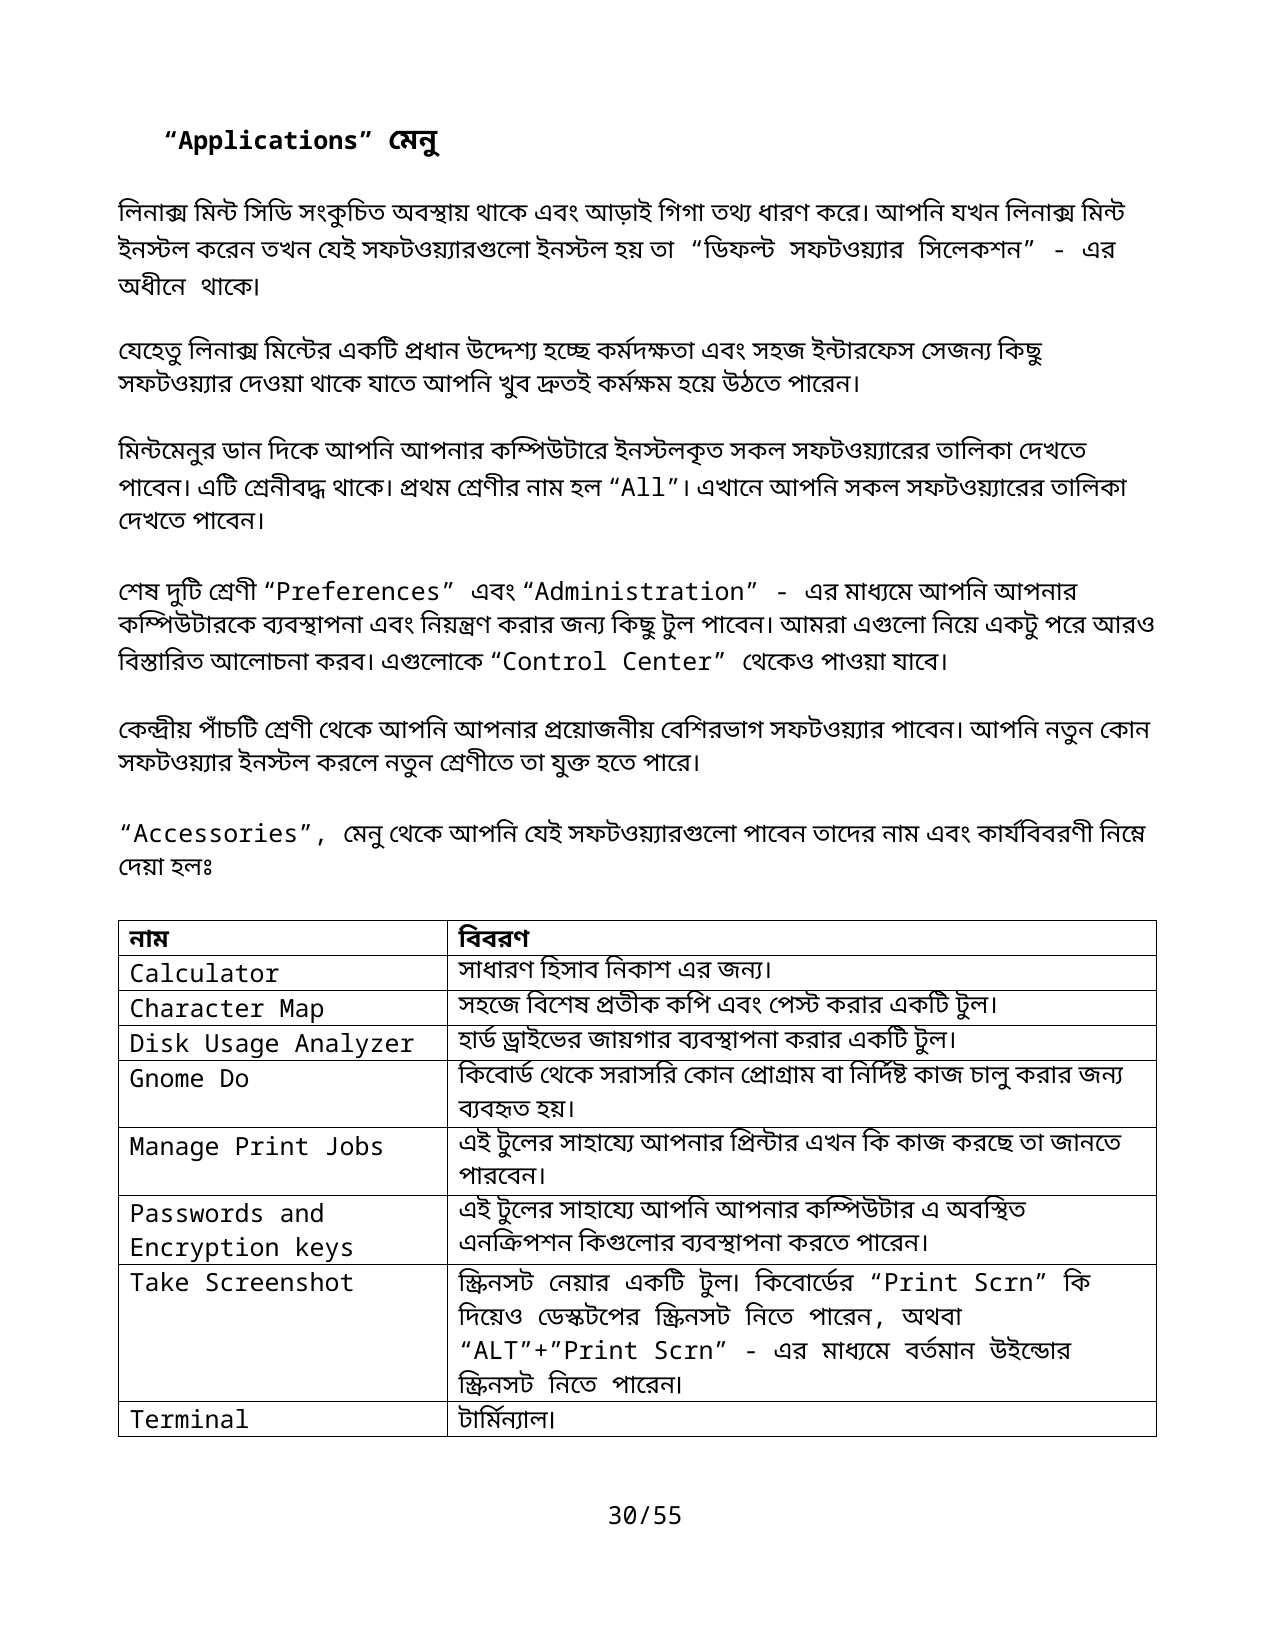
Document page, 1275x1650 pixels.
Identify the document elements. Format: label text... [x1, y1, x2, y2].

table_cell হার্ড ড্রাইভের জায়গার ব্যবস্থাপনা করার একটি টুল। [448, 1026, 1156, 1060]
table_cell কিবোর্ড থেকে সরাসরি কোন প্রোগ্রাম বা নির্দিষ্ট কাজ চালু করার জন্য ব্যবহৃত হয়। [448, 1061, 1156, 1127]
text লিনাক্স মিন্ট সিডি সংকুচিত অবস্থায় থাকে এবং আড়াই গিগা তথ্য ধারণ করে। আপনি যখন লিনাক্স মিন্ট ইনস্টল করেন তখন যেই সফটওয়্যারগুলো ইনস্টল হয় তা “ডিফল্ট সফটওয়্যার সিলেকশন” - এর অধীনে থাকে। [118, 198, 1157, 302]
table_cell স্ক্রিনসট নেয়ার একটি টুল। কিবোর্ডের “Print Scrn” কি দিয়েও ডেস্কটপের স্ক্রিনসট নিতে পারেন, অথবা “ALT”+”Print Scrn” - এর মাধ্যমে বর্তমান উইন্ডোর স্ক্রিনসট নিতে পারেন। [448, 1265, 1156, 1401]
text যেহেতু লিনাক্স মিন্টের একটি প্রধান উদ্দেশ্য হচ্ছে কর্মদক্ষতা এবং সহজ ইন্টারফেস সেজন্য কিছু সফটওয়্যার দেওয়া থাকে যাতে আপনি খুব দ্রুতই কর্মক্ষম হয়ে উঠতে পারেন। [118, 336, 1157, 403]
table_cell Character Map [119, 991, 447, 1025]
table_cell Take Screenshot [119, 1265, 447, 1401]
table_cell সহজে বিশেষ প্রতীক কপি এবং পেস্ট করার একটি টুল। [448, 991, 1156, 1025]
text শেষ দুটি শ্রেণী “Preferences” এবং “Administration” - এর মাধ্যমে আপনি আপনার কম্পিউটারকে ব্যবস্থাপনা এবং নিয়ন্ত্রণ করার জন্য কিছু টুল পাবেন। আমরা এগুলো নিয়ে একটু পরে আরও বিস্তারিত আলোচনা করব। এগুলোকে “Control Center” থেকেও পাওয়া যাবে। [118, 574, 1157, 681]
table_cell Passwords and Encryption keys [119, 1196, 447, 1264]
table_cell Disk Usage Analyzer [119, 1026, 447, 1060]
table_cell Terminal [119, 1402, 447, 1436]
table_cell এই টুলের সাহায্যে আপনি আপনার কম্পিউটার এ অবস্থিত এনক্রিপশন কিগুলোর ব্যবস্থাপনা করতে পারেন। [448, 1196, 1156, 1264]
table_cell সাধারণ হিসাব নিকাশ এর জন্য। [448, 956, 1156, 990]
table_header বিবরণ [448, 921, 1156, 955]
text “Accessories”, মেনু থেকে আপনি যেই সফটওয়্যারগুলো পাবেন তাদের নাম এবং কার্যবিবরণী নিম্নে দেয়া হলঃ [118, 815, 1157, 886]
table_cell Calculator [119, 956, 447, 990]
table_cell এই টুলের সাহায্যে আপনার প্রিন্টার এখন কি কাজ করছে তা জানতে পারবেন। [448, 1128, 1156, 1194]
subtitle “Applications” মেনু [118, 118, 1157, 158]
table_cell টার্মিন্যাল। [448, 1402, 1156, 1436]
text মিন্টমেনুর ডান দিকে আপনি আপনার কম্পিউটারে ইনস্টলকৃত সকল সফটওয়্যারের তালিকা দেখতে পাবেন। এটি শ্রেনীবদ্ধ থাকে। প্রথম শ্রেণীর নাম হল “All”। এখানে আপনি সকল সফটওয়্যারের তালিকা দেখতে পাবেন। [118, 437, 1157, 540]
table_cell Manage Print Jobs [119, 1128, 447, 1194]
text কেন্দ্রীয় পাঁচটি শ্রেণী থেকে আপনি আপনার প্রয়োজনীয় বেশিরভাগ সফটওয়্যার পাবেন। আপনি নতুন কোন সফটওয়্যার ইনস্টল করলে নতুন শ্রেণীতে তা যুক্ত হতে পারে। [118, 715, 1157, 781]
table_header নাম [119, 921, 447, 955]
table_cell Gnome Do [119, 1061, 447, 1127]
